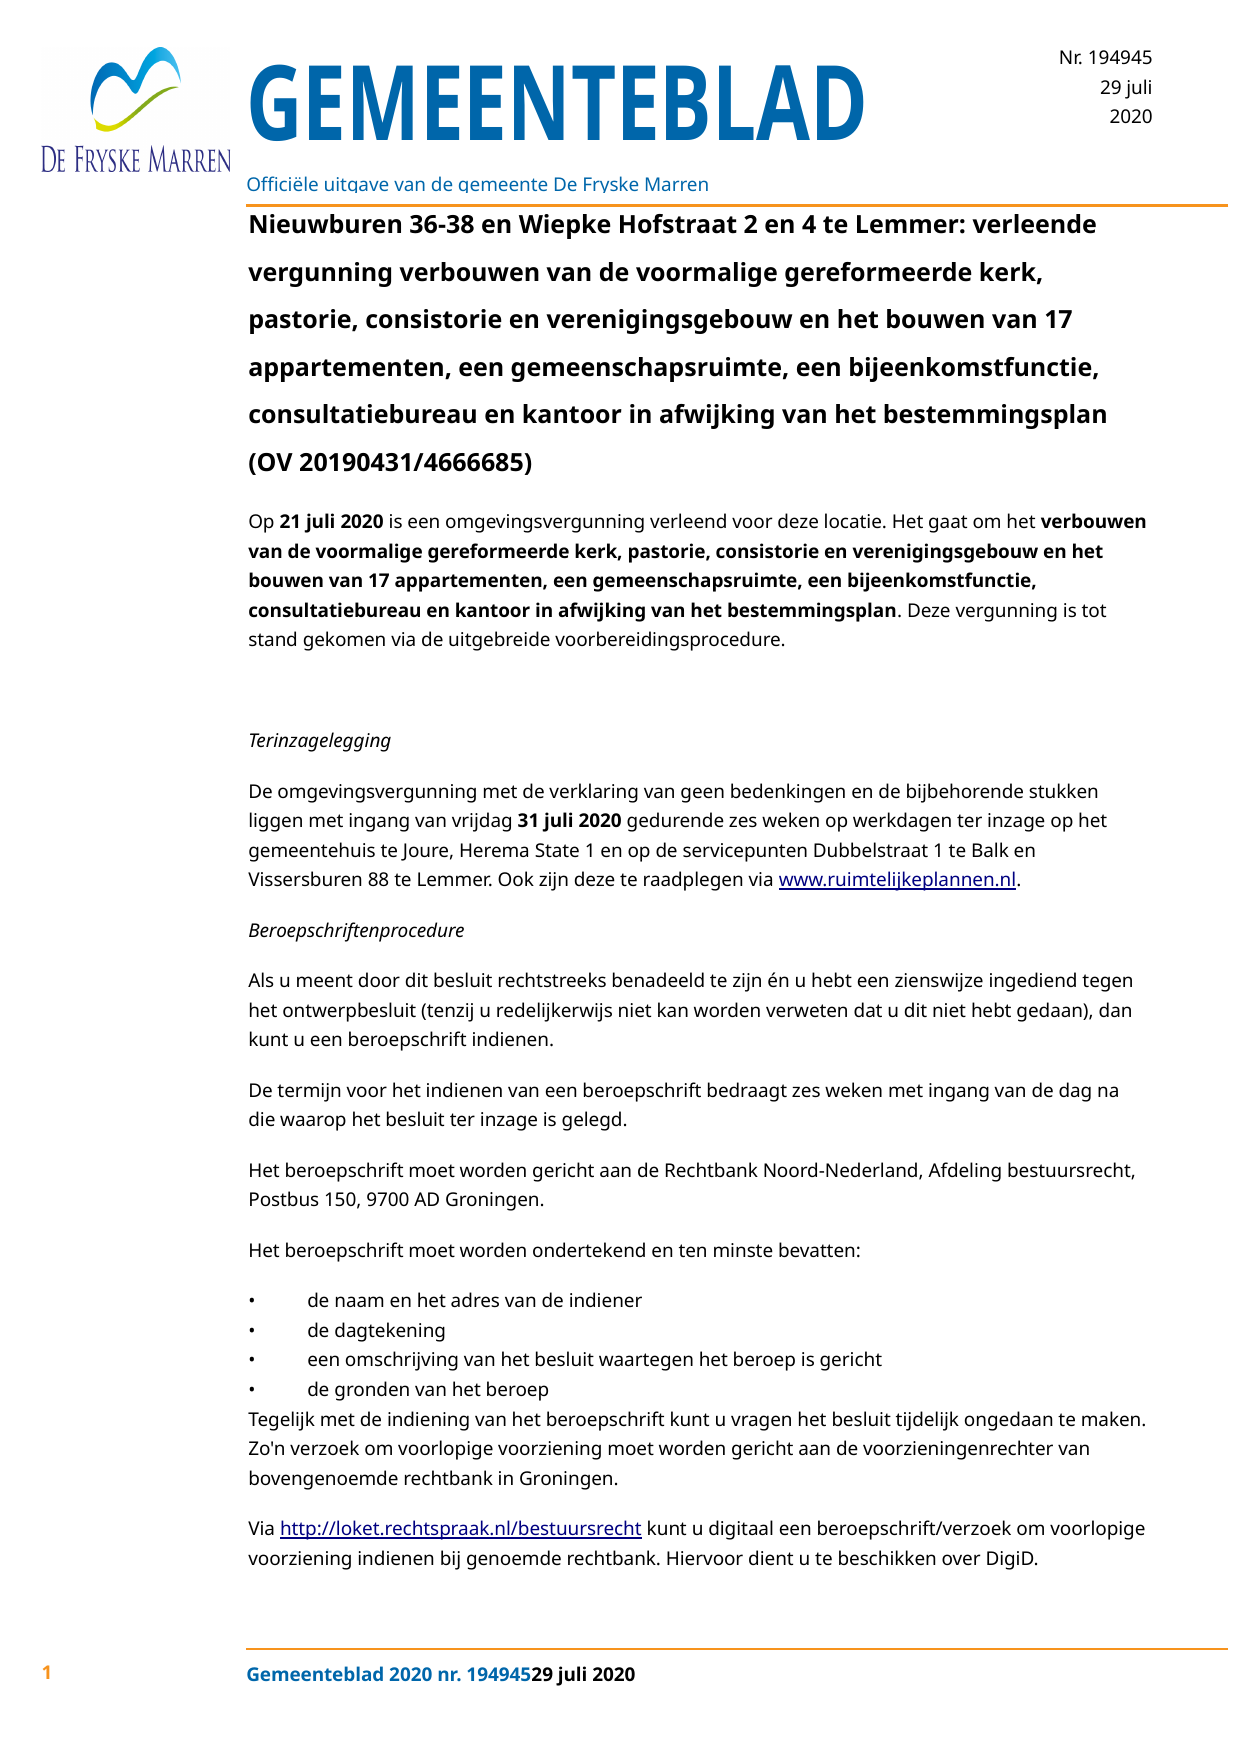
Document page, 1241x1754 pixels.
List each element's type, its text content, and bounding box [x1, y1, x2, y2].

text Het beroepschrift moet worden ondertekend en ten minste bevatten: [248, 1237, 1152, 1263]
text Tegelijk met de indiening van het beroepschrift kunt u vragen het besluit tijdelijk ongedaan te maken. Zo'n verzoek om voorlopige voorziening moet worden gericht aan de voorzieningenrechter van bovengenoemde rechtbank in Groningen. [248, 1406, 1152, 1491]
text Via http://loket.rechtspraak.nl/bestuursrecht kunt u digitaal een beroepschrift/verzoek om voorlopige voorziening indienen bij genoemde rechtbank. Hiervoor dient u te beschikken over DigiD. [248, 1515, 1152, 1571]
text De omgevingsvergunning met de verklaring van geen bedenkingen en de bijbehorende stukken liggen met ingang van vrijdag 31 juli 2020 gedurende zes weken op werkdagen ter inzage op het gemeentehuis te Joure, Herema State 1 en op de servicepunten Dubbelstraat 1 te Balk en Vissersburen 88 te Lemmer. Ook zijn deze te raadplegen via www.ruimtelijkeplannen.nl. [248, 778, 1152, 892]
list de dagtekening [248, 1317, 1152, 1343]
list een omschrijving van het besluit waartegen het beroep is gericht [248, 1347, 1152, 1372]
list de gronden van het beroep [248, 1376, 1152, 1402]
text Terinzagelegging [248, 727, 1152, 753]
text De termijn voor het indienen van een beroepschrift bedraagt zes weken met ingang van de dag na die waarop het besluit ter inzage is gelegd. [248, 1077, 1152, 1132]
text Het beroepschrift moet worden gericht aan de Rechtbank Noord-Nederland, Afdeling bestuursrecht, Postbus 150, 9700 AD Groningen. [248, 1157, 1152, 1212]
picture [41, 47, 231, 172]
text Nieuwburen 36-38 en Wiepke Hofstraat 2 en 4 te Lemmer: verleende vergunning verbouwen van de voormalige gereformeerde kerk, pastorie, consistorie en verenigingsgebouw en het bouwen van 17 appartementen, een gemeenschapsruimte, een bijeenkomstfunctie, consultatiebureau en kantoor in afwijking van het bestemmingsplan (OV 20190431/4666685) [248, 207, 1152, 479]
list de naam en het adres van de indiener [248, 1287, 1152, 1313]
text Beroepschriftenprocedure [248, 917, 1152, 943]
text Op 21 juli 2020 is een omgevingsvergunning verleend voor deze locatie. Het gaat om het verbouwen van de voormalige gereformeerde kerk, pastorie, consistorie en verenigingsgebouw en het bouwen van 17 appartementen, een gemeenschapsruimte, een bijeenkomstfunctie, consultatiebureau en kantoor in afwijking van het bestemmingsplan. Deze vergunning is tot stand gekomen via de uitgebreide voorbereidingsprocedure. [248, 508, 1152, 652]
text Als u meent door dit besluit rechtstreeks benadeeld te zijn én u hebt een zienswijze ingediend tegen het ontwerpbesluit (tenzij u redelijkerwijs niet kan worden verweten dat u dit niet hebt gedaan), dan kunt u een beroepschrift indienen. [248, 967, 1152, 1052]
